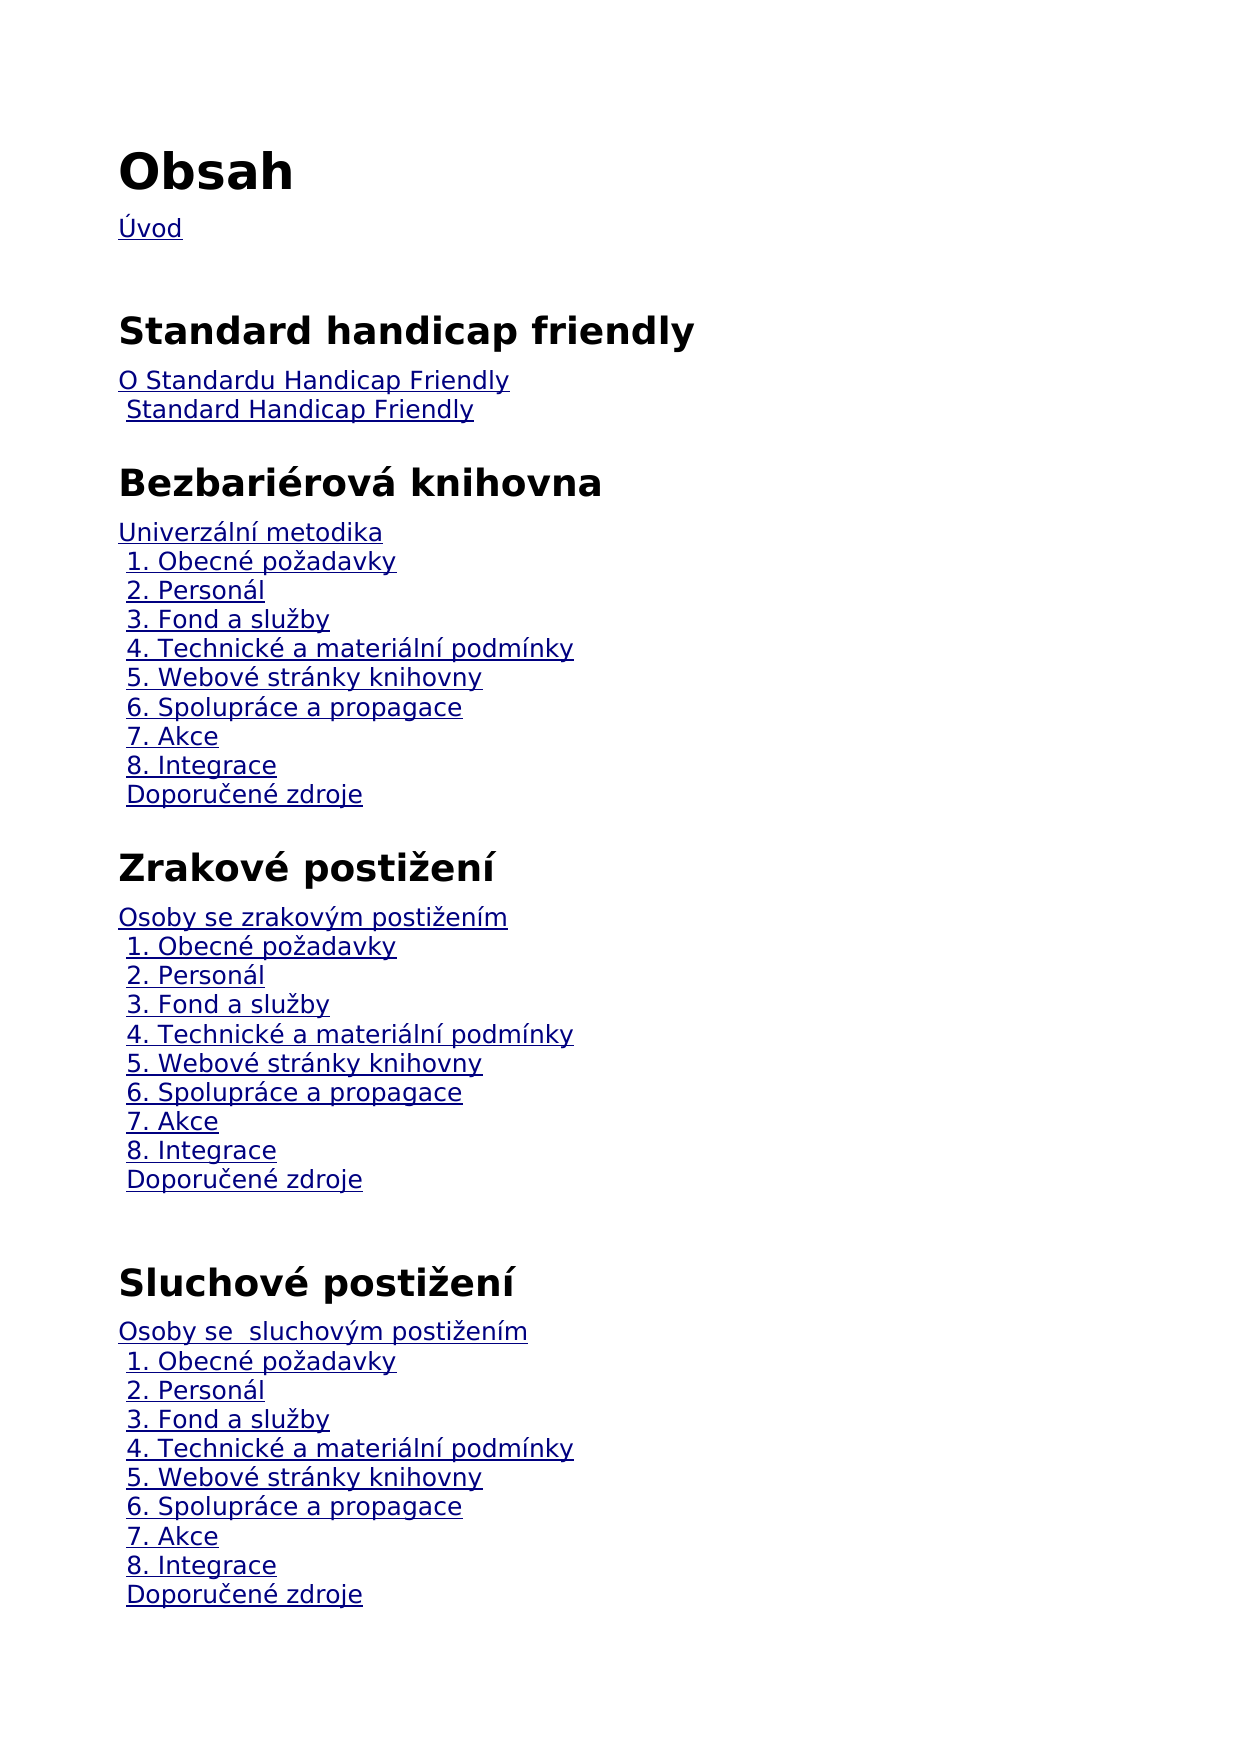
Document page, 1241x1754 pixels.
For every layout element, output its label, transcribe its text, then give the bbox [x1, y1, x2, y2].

text Osoby se zrakovým postižením 1. Obecné požadavky 2. Personál 3. Fond a služby 4. Technické a materiální podmínky 5. Webové stránky knihovny 6. Spolupráce a propagace 7. Akce 8. Integrace Doporučené zdroje [118, 903, 1122, 1224]
text Univerzální metodika 1. Obecné požadavky 2. Personál 3. Fond a služby 4. Technické a materiální podmínky 5. Webové stránky knihovny 6. Spolupráce a propagace 7. Akce 8. Integrace Doporučené zdroje [118, 518, 1122, 809]
subtitle Sluchové postižení [118, 1261, 1122, 1305]
subtitle Standard handicap friendly [118, 310, 1122, 353]
text Osoby se sluchovým postižením 1. Obecné požadavky 2. Personál 3. Fond a služby 4. Technické a materiální podmínky 5. Webové stránky knihovny 6. Spolupráce a propagace 7. Akce 8. Integrace Doporučené zdroje [118, 1318, 1122, 1609]
subtitle Zrakové postižení [118, 847, 1122, 891]
text O Standardu Handicap Friendly Standard Handicap Friendly [118, 366, 1122, 424]
subtitle Obsah [118, 143, 1122, 201]
text Úvod [118, 214, 1122, 272]
subtitle Bezbariérová knihovna [118, 462, 1122, 505]
